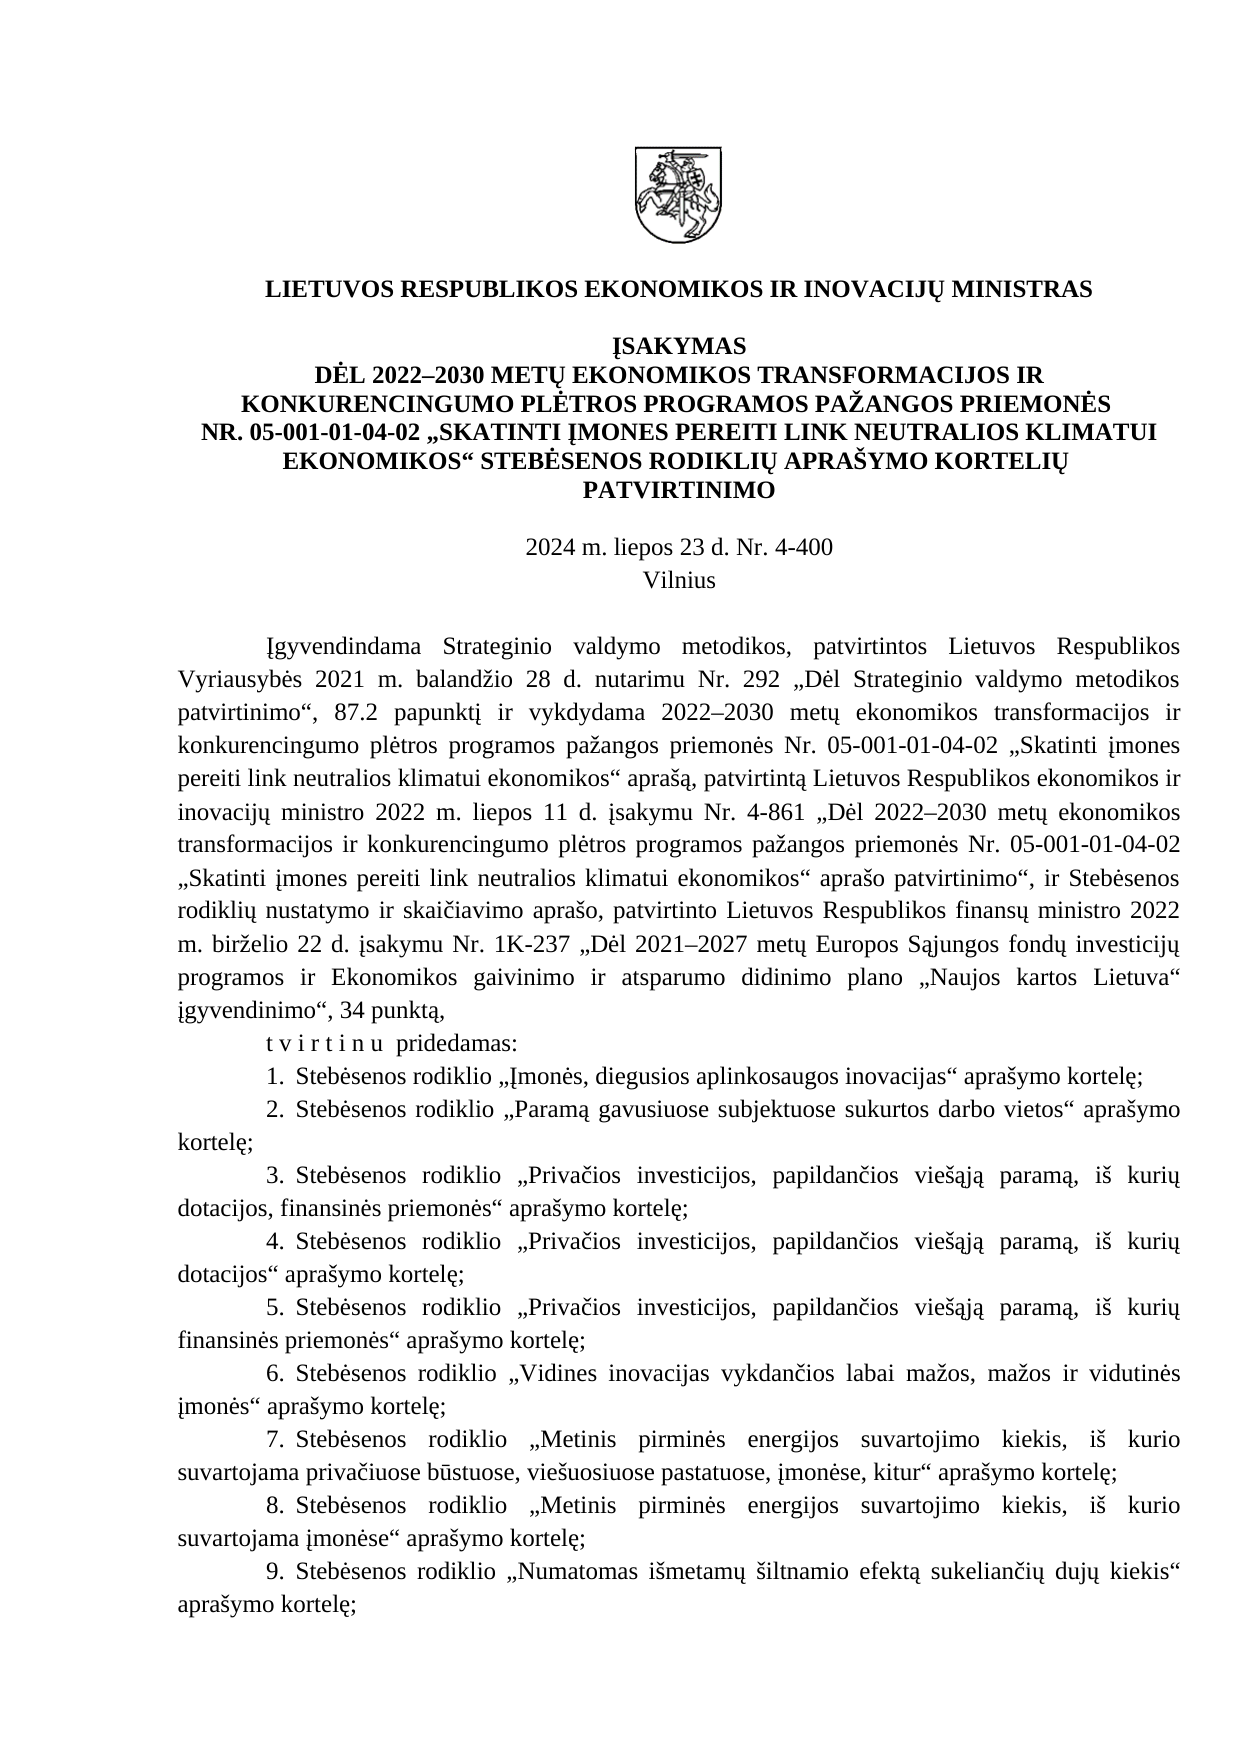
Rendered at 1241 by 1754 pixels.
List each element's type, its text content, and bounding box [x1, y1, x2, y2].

text 1. Stebėsenos rodiklio „Įmonės, diegusios aplinkosaugos inovacijas“ aprašymo kortelę; [177, 1061, 1181, 1089]
text 5. Stebėsenos rodiklio „Privačios investicijos, papildančios viešąją paramą, iš kurių finansinės priemonės“ aprašymo kortelę; [177, 1292, 1181, 1354]
text 6. Stebėsenos rodiklio „Vidines inovacijas vykdančios labai mažos, mažos ir vidutinės įmonės“ aprašymo kortelę; [177, 1358, 1181, 1420]
text 9. Stebėsenos rodiklio „Numatomas išmetamų šiltnamio efektą sukeliančių dujų kiekis“ aprašymo kortelę; [177, 1556, 1181, 1618]
text tvirtinu pridedamas: [177, 1028, 1181, 1056]
text Įgyvendindama Strateginio valdymo metodikos, patvirtintos Lietuvos Respublikos Vyriausybės 2021 m. balandžio 28 d. nutarimu Nr. 292 „Dėl Strateginio valdymo metodikos patvirtinimo“, 87.2 papunktį ir vykdydama 2022–2030 metų ekonomikos transformacijos ir konkurencingumo plėtros programos pažangos priemonės Nr. 05-001-01-04-02 „Skatinti įmones pereiti link neutralios klimatui ekonomikos“ aprašą, patvirtintą Lietuvos Respublikos ekonomikos ir inovacijų ministro 2022 m. liepos 11 d. įsakymu Nr. 4-861 „Dėl 2022–2030 metų ekonomikos transformacijos ir konkurencingumo plėtros programos pažangos priemonės Nr. 05-001-01-04-02 „Skatinti įmones pereiti link neutralios klimatui ekonomikos“ aprašo patvirtinimo“, ir Stebėsenos rodiklių nustatymo ir skaičiavimo aprašo, patvirtinto Lietuvos Respublikos finansų ministro 2022 m. birželio 22 d. įsakymu Nr. 1K-237 „Dėl 2021–2027 metų Europos Sąjungos fondų investicijų programos ir Ekonomikos gaivinimo ir atsparumo didinimo plano „Naujos kartos Lietuva“ įgyvendinimo“, 34 punktą, [177, 631, 1181, 1023]
text 3. Stebėsenos rodiklio „Privačios investicijos, papildančios viešąją paramą, iš kurių dotacijos, finansinės priemonės“ aprašymo kortelę; [177, 1160, 1181, 1222]
text NR. 05-001-01-04-02 „SKATINTI ĮMONES PEREITI LINK NEUTRALIOS KLIMATUI EKONOMIKOS“ STEBĖSENOS RODIKLIŲ APRAŠYMO KORTELIŲ [177, 417, 1181, 475]
text 7. Stebėsenos rodiklio „Metinis pirminės energijos suvartojimo kiekis, iš kurio suvartojama privačiuose būstuose, viešuosiuose pastatuose, įmonėse, kitur“ aprašymo kortelę; [177, 1424, 1181, 1486]
text 8. Stebėsenos rodiklio „Metinis pirminės energijos suvartojimo kiekis, iš kurio suvartojama įmonėse“ aprašymo kortelę; [177, 1490, 1181, 1552]
text 2024 m. liepos 23 d. Nr. 4-400 [177, 532, 1181, 561]
text LIETUVOS RESPUBLIKOS Ekonomikos ir inovacijų MINISTRAS [177, 274, 1181, 302]
text Vilnius [177, 565, 1181, 594]
text PATVIRTINIMO [177, 475, 1181, 504]
text 4. Stebėsenos rodiklio „Privačios investicijos, papildančios viešąją paramą, iš kurių dotacijos“ aprašymo kortelę; [177, 1226, 1181, 1288]
text 2. Stebėsenos rodiklio „Paramą gavusiuose subjektuose sukurtos darbo vietos“ aprašymo kortelę; [177, 1094, 1181, 1156]
text DĖL 2022–2030 METŲ EKONOMIKOS TRANSFORMACIJOS IR KONKURENCINGUMO PLĖTROS PROGRAMOS PAŽANGOS PRIEMONĖS [177, 360, 1181, 417]
text ĮSAKYMAS [177, 331, 1181, 360]
